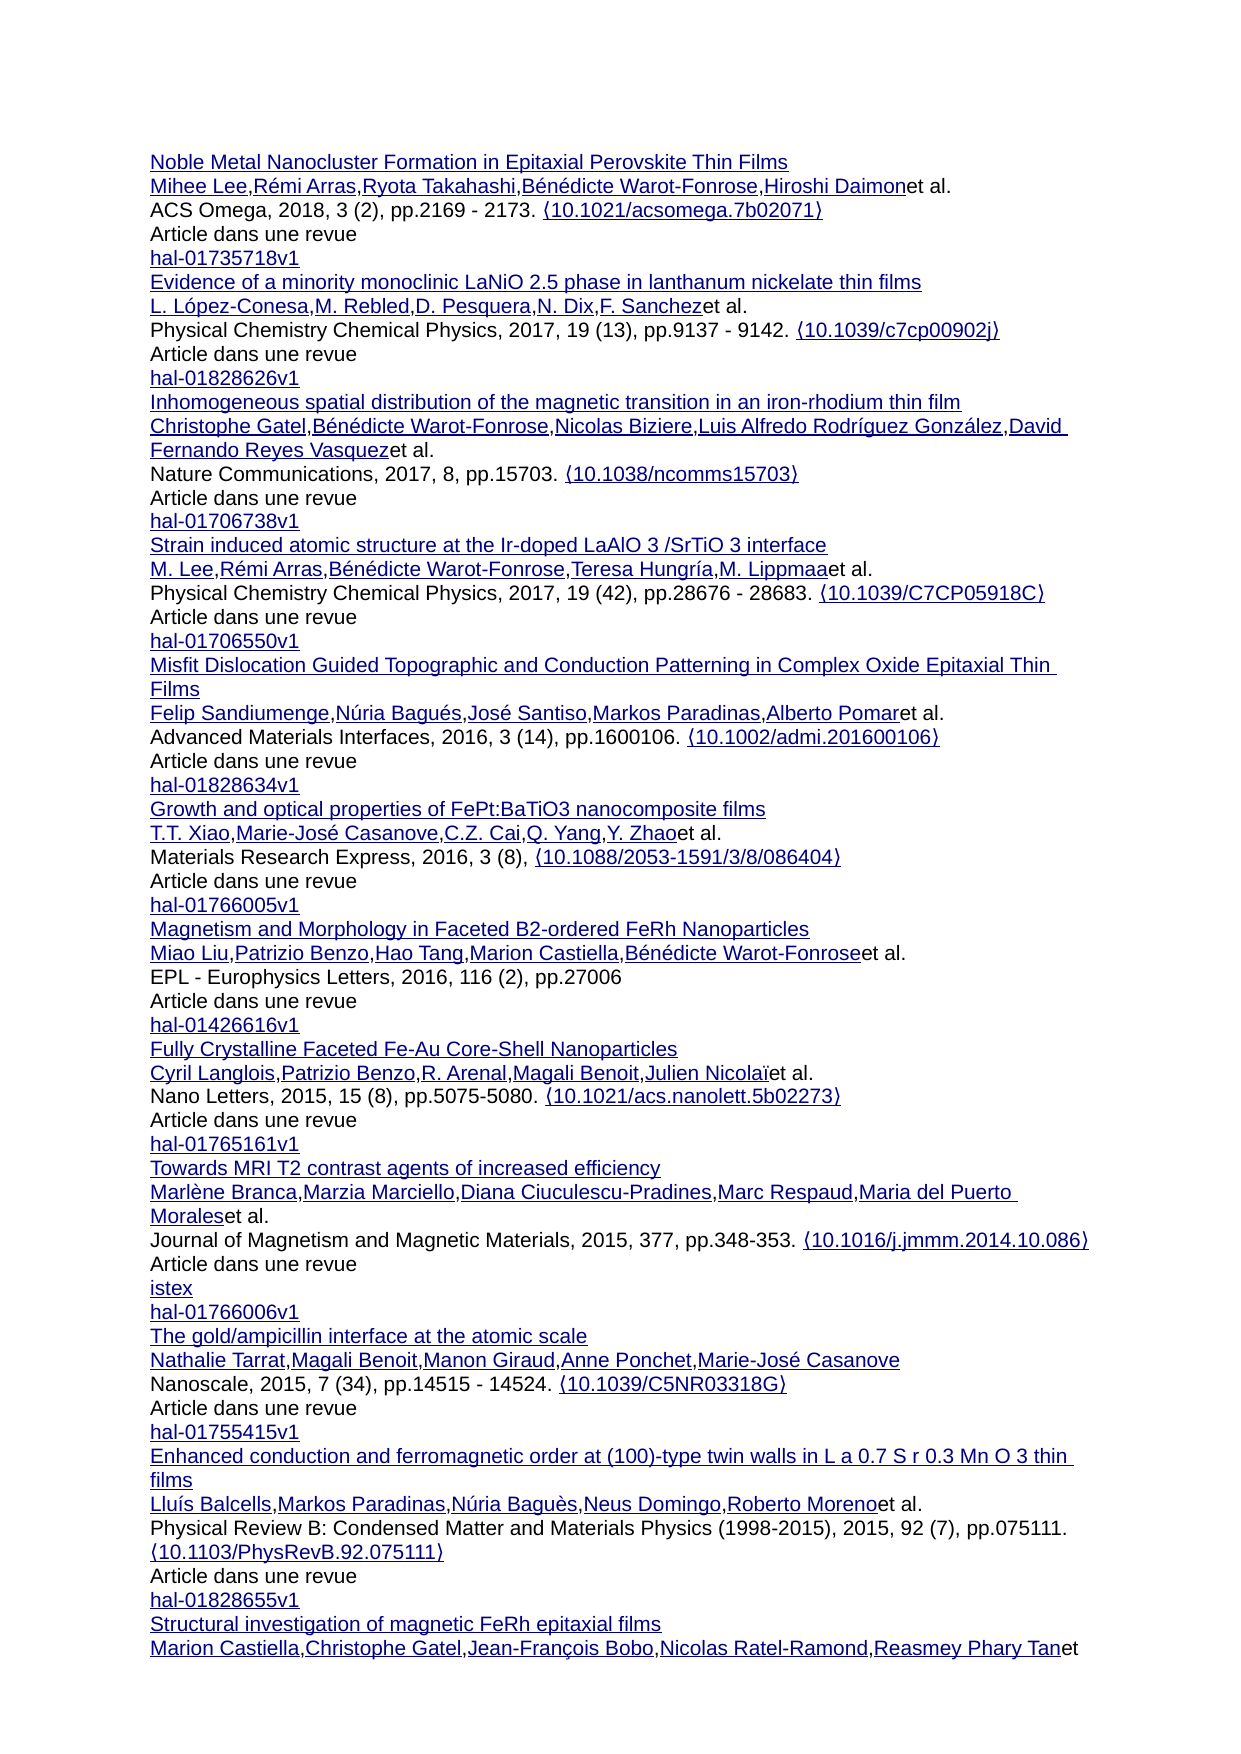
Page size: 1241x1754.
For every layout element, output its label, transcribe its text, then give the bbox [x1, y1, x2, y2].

table_cell Growth and optical properties of FePt:BaTiO3 nanocomposite films T.T. Xiao,Marie-José Casanove,C.Z. Cai,Q. Yang,Y. Zhaoet al. Materials Research Express, 2016, 3 (8), ⟨10.1088/2053-1591/3/8/086404⟩ Article dans une revue hal-01766005v1 [150, 797, 1090, 917]
table_cell Strain induced atomic structure at the Ir-doped LaAlO 3 /SrTiO 3 interface M. Lee,Rémi Arras,Bénédicte Warot-Fonrose,Teresa Hungría,M. Lippmaaet al. Physical Chemistry Chemical Physics, 2017, 19 (42), pp.28676 - 28683. ⟨10.1039/C7CP05918C⟩ Article dans une revue hal-01706550v1 [150, 533, 1090, 653]
table_cell The gold/ampicillin interface at the atomic scale Nathalie Tarrat,Magali Benoit,Manon Giraud,Anne Ponchet,Marie-José Casanove Nanoscale, 2015, 7 (34), pp.14515 - 14524. ⟨10.1039/C5NR03318G⟩ Article dans une revue hal-01755415v1 [150, 1324, 1090, 1444]
table_cell Inhomogeneous spatial distribution of the magnetic transition in an iron-rhodium thin film Christophe Gatel,Bénédicte Warot-Fonrose,Nicolas Biziere,Luis Alfredo Rodríguez González,David Fernando Reyes Vasquezet al. Nature Communications, 2017, 8, pp.15703. ⟨10.1038/ncomms15703⟩ Article dans une revue hal-01706738v1 [150, 390, 1090, 533]
table_cell Evidence of a minority monoclinic LaNiO 2.5 phase in lanthanum nickelate thin films L. López-Conesa,M. Rebled,D. Pesquera,N. Dix,F. Sanchezet al. Physical Chemistry Chemical Physics, 2017, 19 (13), pp.9137 - 9142. ⟨10.1039/c7cp00902j⟩ Article dans une revue hal-01828626v1 [150, 270, 1090, 389]
table_cell Noble Metal Nanocluster Formation in Epitaxial Perovskite Thin Films Mihee Lee,Rémi Arras,Ryota Takahashi,Bénédicte Warot-Fonrose,Hiroshi Daimonet al. ACS Omega, 2018, 3 (2), pp.2169 - 2173. ⟨10.1021/acsomega.7b02071⟩ Article dans une revue hal-01735718v1 [150, 150, 1090, 270]
table_cell Towards MRI T2 contrast agents of increased efficiency Marlène Branca,Marzia Marciello,Diana Ciuculescu-Pradines,Marc Respaud,Maria del Puerto Moraleset al. Journal of Magnetism and Magnetic Materials, 2015, 377, pp.348-353. ⟨10.1016/j.jmmm.2014.10.086⟩ Article dans une revue istex hal-01766006v1 [150, 1156, 1090, 1324]
table_cell Enhanced conduction and ferromagnetic order at (100)-type twin walls in L a 0.7 S r 0.3 Mn O 3 thin films Lluís Balcells,Markos Paradinas,Núria Baguès,Neus Domingo,Roberto Morenoet al. Physical Review B: Condensed Matter and Materials Physics (1998-2015), 2015, 92 (7), pp.075111. ⟨10.1103/PhysRevB.92.075111⟩ Article dans une revue hal-01828655v1 [150, 1444, 1090, 1611]
table_cell Magnetism and Morphology in Faceted B2-ordered FeRh Nanoparticles Miao Liu,Patrizio Benzo,Hao Tang,Marion Castiella,Bénédicte Warot-Fonroseet al. EPL - Europhysics Letters, 2016, 116 (2), pp.27006 Article dans une revue hal-01426616v1 [150, 917, 1090, 1036]
table_cell Structural investigation of magnetic FeRh epitaxial films Marion Castiella,Christophe Gatel,Jean-François Bobo,Nicolas Ratel-Ramond,Reasmey Phary Tanet [150, 1611, 1090, 1659]
table_cell Fully Crystalline Faceted Fe-Au Core-Shell Nanoparticles Cyril Langlois,Patrizio Benzo,R. Arenal,Magali Benoit,Julien Nicolaïet al. Nano Letters, 2015, 15 (8), pp.5075-5080. ⟨10.1021/acs.nanolett.5b02273⟩ Article dans une revue hal-01765161v1 [150, 1036, 1090, 1156]
table_cell Misfit Dislocation Guided Topographic and Conduction Patterning in Complex Oxide Epitaxial Thin Films Felip Sandiumenge,Núria Bagués,José Santiso,Markos Paradinas,Alberto Pomaret al. Advanced Materials Interfaces, 2016, 3 (14), pp.1600106. ⟨10.1002/admi.201600106⟩ Article dans une revue hal-01828634v1 [150, 653, 1090, 797]
